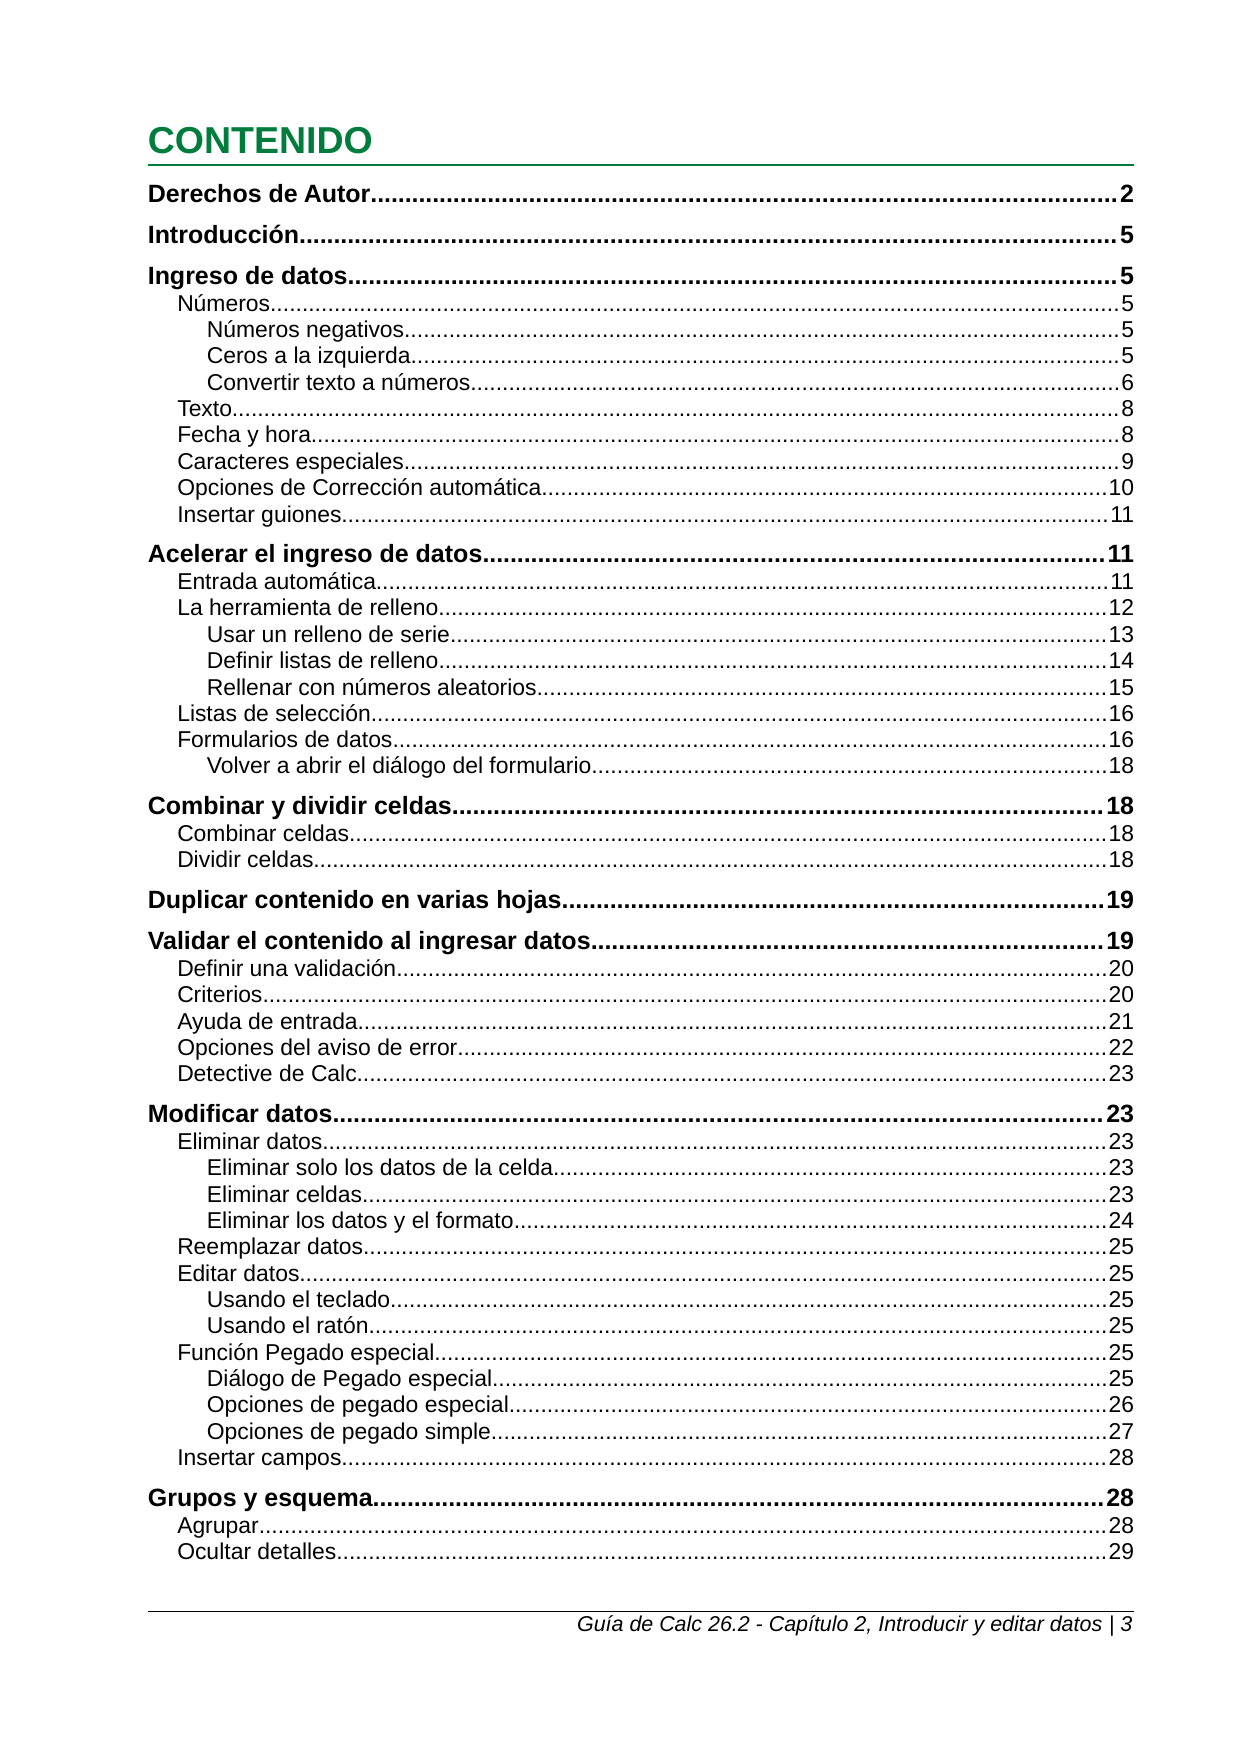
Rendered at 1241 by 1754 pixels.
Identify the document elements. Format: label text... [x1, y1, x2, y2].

text Ocultar detalles 29 [177, 1538, 1134, 1564]
text Fecha y hora 8 [177, 421, 1134, 448]
text Acelerar el ingreso de datos 11 [148, 539, 1134, 568]
text Combinar celdas 18 [177, 820, 1134, 846]
text Opciones del aviso de error 22 [177, 1034, 1134, 1060]
text Números negativos 5 [207, 316, 1134, 342]
text Listas de selección 16 [177, 700, 1134, 726]
text Opciones de Corrección automática 10 [177, 474, 1134, 501]
text Eliminar los datos y el formato 24 [207, 1207, 1134, 1233]
text Grupos y esquema 28 [148, 1483, 1134, 1512]
text Usando el ratón 25 [207, 1312, 1134, 1339]
text Insertar guiones 11 [177, 501, 1134, 527]
text Editar datos 25 [177, 1260, 1134, 1286]
text Entrada automática 11 [177, 568, 1134, 594]
text Volver a abrir el diálogo del formulario 18 [207, 752, 1134, 779]
text Función Pegado especial 25 [177, 1339, 1134, 1365]
text Derechos de Autor 2 [148, 179, 1134, 207]
text Usar un relleno de serie 13 [207, 621, 1134, 647]
text Números 5 [177, 290, 1134, 316]
text Dividir celdas 18 [177, 846, 1134, 873]
text Agrupar 28 [177, 1512, 1134, 1538]
text Caracteres especiales 9 [177, 448, 1134, 474]
text Duplicar contenido en varias hojas 19 [148, 885, 1134, 914]
text Convertir texto a números 6 [207, 369, 1134, 395]
text Modificar datos 23 [148, 1099, 1134, 1128]
subtitle CONTENIDO [148, 118, 1134, 164]
text Eliminar solo los datos de la celda 23 [207, 1154, 1134, 1181]
text La herramienta de relleno 12 [177, 594, 1134, 621]
text Rellenar con números aleatorios 15 [207, 673, 1134, 700]
text Insertar campos 28 [177, 1444, 1134, 1471]
text Combinar y dividir celdas 18 [148, 791, 1134, 820]
text Eliminar datos 23 [177, 1128, 1134, 1154]
text Criterios 20 [177, 981, 1134, 1008]
text Ingreso de datos 5 [148, 261, 1134, 290]
text Eliminar celdas 23 [207, 1181, 1134, 1207]
text Ayuda de entrada 21 [177, 1008, 1134, 1034]
text Opciones de pegado especial 26 [207, 1391, 1134, 1418]
text Definir una validación 20 [177, 955, 1134, 981]
text Usando el teclado 25 [207, 1286, 1134, 1312]
text Formularios de datos 16 [177, 726, 1134, 752]
text Opciones de pegado simple 27 [207, 1418, 1134, 1444]
text Texto 8 [177, 395, 1134, 421]
text Definir listas de relleno 14 [207, 647, 1134, 673]
text Reemplazar datos 25 [177, 1233, 1134, 1260]
text Validar el contenido al ingresar datos 19 [148, 926, 1134, 955]
text Introducción 5 [148, 220, 1134, 248]
text Detective de Calc 23 [177, 1060, 1134, 1087]
text Ceros a la izquierda 5 [207, 342, 1134, 369]
text Diálogo de Pegado especial 25 [207, 1365, 1134, 1391]
